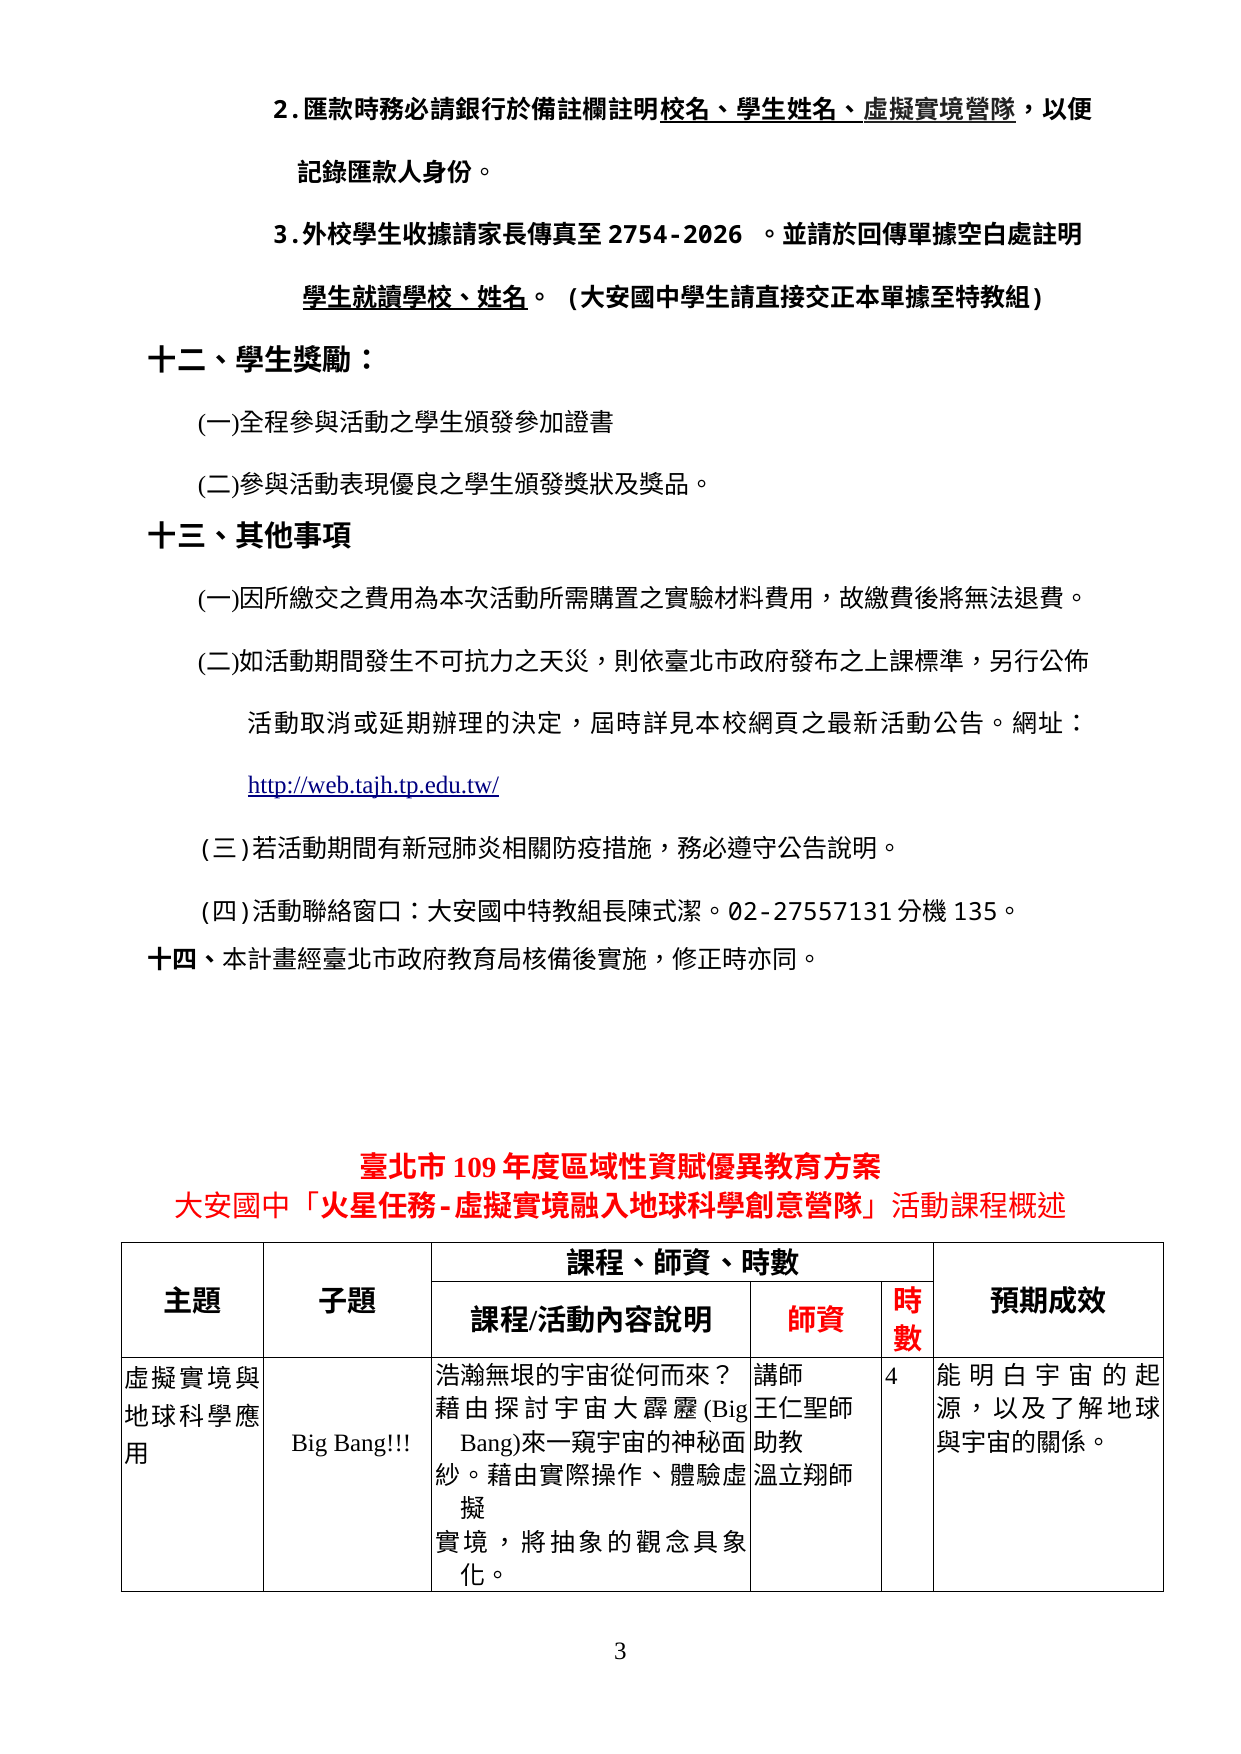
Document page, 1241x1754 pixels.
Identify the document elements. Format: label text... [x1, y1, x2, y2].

text 十二、學生獎勵： [148, 316, 1092, 379]
table_cell 時數 [882, 1282, 933, 1357]
text (二)如活動期間發生不可抗力之天災，則依臺北市政府發布之上課標準，另行公佈活動取消或延期辦理的決定，屆時詳見本校網頁之最新活動公告。網址：http://web.tajh.tp.edu.tw/ [198, 618, 1092, 805]
table_cell 課程/活動內容說明 [432, 1282, 750, 1357]
text 臺北市109年度區域性資賦優異教育方案 [148, 1144, 1092, 1186]
table_header 預期成效 [934, 1243, 1163, 1357]
text 3.外校學生收據請家長傳真至2754-2026 。並請於回傳單據空白處註明 [273, 191, 1092, 254]
table_cell 浩瀚無垠的宇宙從何而來？ 藉由探討宇宙大霹靂(Big Bang)來一窺宇宙的神秘面 紗。藉由實際操作、體驗虛擬 實境，將抽象的觀念具象化。 [432, 1358, 750, 1591]
table_cell 講師 王仁聖師 助教 溫立翔師 [751, 1358, 881, 1591]
table_cell 師資 [751, 1282, 881, 1357]
text (一)因所繳交之費用為本次活動所需購置之實驗材料費用，故繳費後將無法退費。 [198, 555, 1092, 618]
text 2.匯款時務必請銀行於備註欄註明校名、學生姓名、虛擬實境營隊，以便記錄匯款人身份。 [273, 66, 1092, 191]
table_cell Big Bang!!! [264, 1358, 431, 1591]
table_header 子題 [264, 1243, 431, 1357]
table_cell 虛擬實境與地球科學應用 [122, 1358, 263, 1591]
text 十三、其他事項 [148, 513, 1092, 555]
text (一)全程參與活動之學生頒發參加證書 [198, 379, 1092, 441]
text 大安國中「火星任務-虛擬實境融入地球科學創意營隊」活動課程概述 [148, 1186, 1092, 1223]
table_cell 4 [882, 1358, 933, 1591]
text 十四、本計畫經臺北市政府教育局核備後實施，修正時亦同。 [148, 940, 1092, 976]
text (二)參與活動表現優良之學生頒發獎狀及獎品。 [198, 441, 1092, 504]
text (三)若活動期間有新冠肺炎相關防疫措施，務必遵守公告說明。 [198, 805, 1092, 868]
text (四)活動聯絡窗口：大安國中特教組長陳式潔。02-27557131分機135。 [198, 868, 1092, 930]
table_cell 能明白宇宙的起源，以及了解地球與宇宙的關係。 [934, 1358, 1163, 1591]
text 學生就讀學校、姓名。 (大安國中學生請直接交正本單據至特教組) [273, 254, 1092, 316]
table_header 主題 [122, 1243, 263, 1357]
table_header 課程、師資、時數 [432, 1243, 933, 1281]
